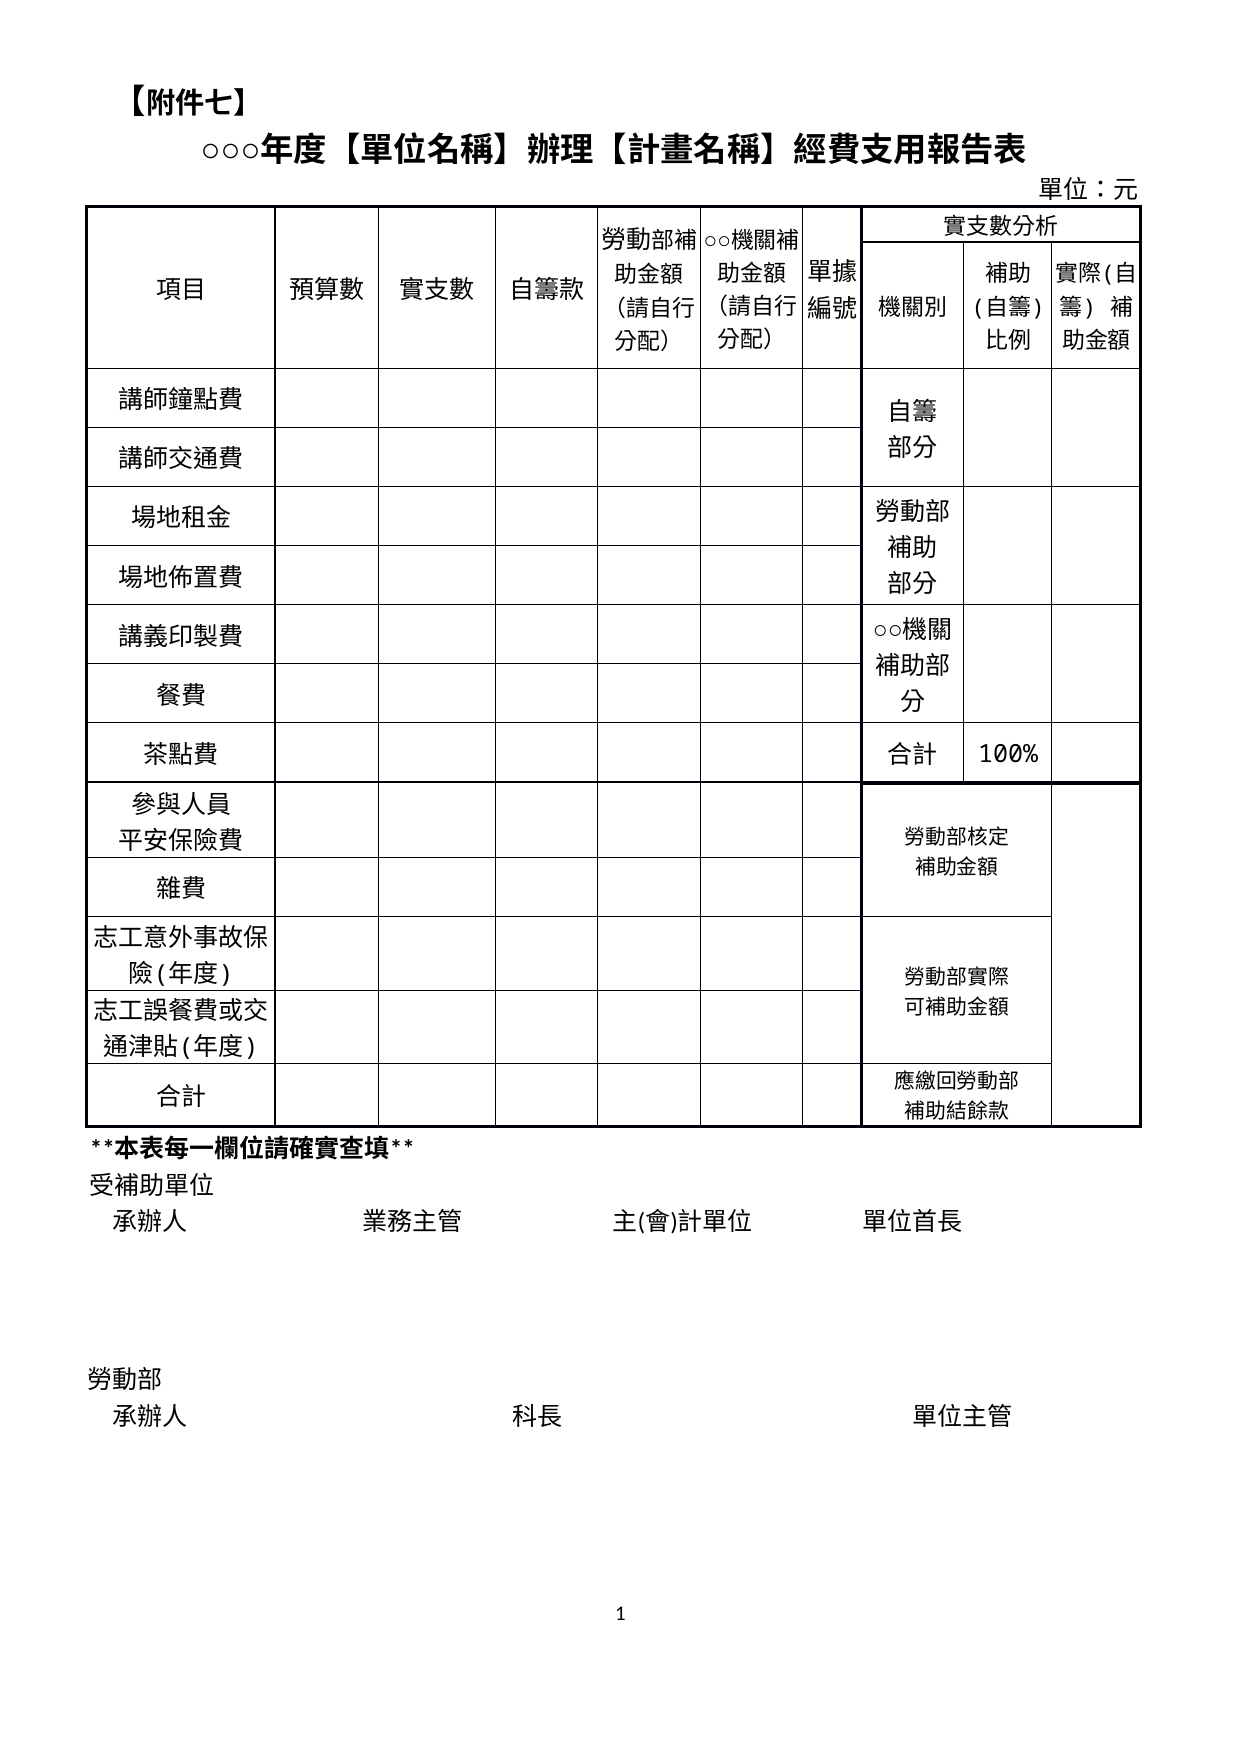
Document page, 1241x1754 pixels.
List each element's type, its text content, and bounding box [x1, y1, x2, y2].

table_cell [1142, 916, 1153, 989]
table_cell [1057, 1125, 1153, 1165]
table_cell 勞動部實際 可補助金額 [863, 917, 1051, 1063]
table_cell [1142, 486, 1153, 545]
table_cell [496, 487, 597, 545]
table_cell 茶點費 [88, 723, 274, 781]
text 勞動部 [88, 1360, 1128, 1396]
table_cell [358, 1165, 461, 1201]
table_cell [1142, 427, 1153, 486]
table_cell [276, 917, 378, 989]
table_cell [803, 858, 860, 916]
table_cell [276, 605, 378, 663]
table_cell 講師鐘點費 [88, 369, 274, 427]
table_cell [598, 546, 700, 604]
table_cell [701, 917, 802, 989]
table_cell 實支數分析 [863, 208, 1139, 241]
table_cell [276, 991, 378, 1063]
table_cell [1052, 605, 1139, 722]
table_cell 勞動部核定 補助金額 [863, 785, 1051, 916]
table_cell [379, 605, 495, 663]
table_cell [803, 487, 860, 545]
table_cell [701, 487, 802, 545]
table_cell [803, 723, 860, 781]
table_cell [803, 783, 860, 857]
table_cell [1142, 205, 1153, 241]
table_cell [701, 428, 802, 486]
table_cell [803, 664, 860, 722]
table_cell [598, 783, 700, 857]
table_header [1141, 123, 1153, 205]
table_cell 勞動部補助 部分 [863, 487, 963, 604]
table_cell [496, 991, 597, 1063]
table_cell [598, 664, 700, 722]
table_cell [803, 546, 860, 604]
table_cell 自籌款 [496, 208, 597, 368]
table_cell ○○機關補助部分 [863, 605, 963, 722]
table_cell [461, 1165, 803, 1201]
table_cell [964, 369, 1051, 486]
table_cell [379, 664, 495, 722]
table_cell 合計 [88, 1064, 274, 1124]
table_cell [598, 723, 700, 781]
table_header ○○○年度【單位名稱】辦理【計畫名稱】經費支用報告表 單位：元 [87, 123, 1141, 205]
table_cell [803, 1128, 861, 1165]
table_cell [598, 428, 700, 486]
table_cell [276, 858, 378, 916]
table_cell [379, 991, 495, 1063]
table_cell [276, 783, 378, 857]
table_cell [803, 428, 860, 486]
table_cell [276, 664, 378, 722]
table_cell [496, 605, 597, 663]
table_cell 志工誤餐費或交通津貼(年度) [88, 991, 274, 1063]
table_cell [1057, 1165, 1153, 1201]
table_cell [803, 1064, 860, 1124]
table_cell [701, 664, 802, 722]
table_cell [276, 1064, 378, 1124]
table_cell [1052, 369, 1139, 486]
table_cell [701, 783, 802, 857]
table_cell [964, 487, 1051, 604]
table_cell 機關別 [863, 243, 963, 368]
table_cell [598, 605, 700, 663]
table_cell [496, 1064, 597, 1124]
table_cell [861, 1165, 869, 1201]
table_cell [1142, 663, 1153, 722]
table_cell 應繳回勞動部 補助結餘款 [863, 1064, 1051, 1124]
table_cell [496, 546, 597, 604]
table_cell [379, 487, 495, 545]
table_cell [598, 917, 700, 989]
table_cell [701, 723, 802, 781]
table_cell [379, 917, 495, 989]
table_cell [1142, 781, 1153, 857]
table_cell [496, 664, 597, 722]
table_cell 雜費 [88, 858, 274, 916]
table_cell [1142, 241, 1153, 368]
table_cell 實際(自籌) 補助金額 [1052, 243, 1139, 368]
table_cell 自籌 部分 [863, 369, 963, 486]
table_cell [379, 723, 495, 781]
table_cell [379, 546, 495, 604]
table_cell 預算數 [276, 208, 378, 368]
table_cell [1052, 1063, 1139, 1124]
table_cell 場地租金 [88, 487, 274, 545]
table_cell [379, 428, 495, 486]
table_cell [276, 428, 378, 486]
table_cell [1052, 487, 1139, 604]
text 承辦人 科長 單位主管 [112, 1396, 1128, 1432]
table_cell 餐費 [88, 664, 274, 722]
text 【附件七】 [112, 75, 1128, 123]
table_cell [379, 369, 495, 427]
table_cell [598, 1064, 700, 1124]
table_cell 受補助單位 [87, 1165, 275, 1201]
table_cell [276, 487, 378, 545]
table_cell [496, 858, 597, 916]
table_cell [276, 723, 378, 781]
table_cell 補助(自籌)比例 [964, 243, 1051, 368]
table_cell [1142, 545, 1153, 604]
table_cell [496, 917, 597, 989]
table_cell [598, 369, 700, 427]
table_cell [1142, 990, 1153, 1063]
table_cell [598, 858, 700, 916]
table_cell 講師交通費 [88, 428, 274, 486]
table_cell 實支數 [379, 208, 495, 368]
table_cell [701, 605, 802, 663]
table_cell [496, 369, 597, 427]
table_cell ○○機關補助金額（請自行分配） [701, 208, 802, 368]
table_cell [803, 369, 860, 427]
table_cell [1142, 368, 1153, 427]
table_cell [379, 783, 495, 857]
table_cell 單據編號 [803, 208, 860, 368]
text 承辦人 業務主管 主(會)計單位 單位首長 [112, 1201, 1128, 1238]
table_cell [1142, 857, 1153, 916]
table_cell [803, 917, 860, 989]
table_cell [276, 546, 378, 604]
table_cell [701, 369, 802, 427]
table_cell 合計 [863, 723, 963, 781]
table_cell [598, 487, 700, 545]
table_cell [1052, 785, 1139, 916]
table_cell [379, 1064, 495, 1124]
table_cell [1052, 723, 1139, 781]
table_cell [701, 858, 802, 916]
table_cell 參與人員 平安保險費 [88, 783, 274, 857]
table_cell [275, 1165, 358, 1201]
table_cell [869, 1165, 1057, 1201]
table_cell [803, 605, 860, 663]
table_cell [276, 369, 378, 427]
table_cell [1052, 916, 1139, 1063]
table_cell [1142, 1063, 1153, 1124]
table_cell [1142, 722, 1153, 781]
table_cell [869, 1128, 1057, 1165]
table_cell 講義印製費 [88, 605, 274, 663]
table_cell [701, 1064, 802, 1124]
table_cell 項目 [88, 208, 274, 368]
table_cell [496, 783, 597, 857]
table_cell [803, 991, 860, 1063]
table_cell 100% [964, 723, 1051, 781]
table_cell 勞動部補助金額（請自行分配） [598, 208, 700, 368]
table_cell [598, 991, 700, 1063]
table_cell [1142, 604, 1153, 663]
table_cell [701, 991, 802, 1063]
table_cell **本表每一欄位請確實查填** [87, 1128, 803, 1165]
table_cell [496, 428, 597, 486]
table_cell [496, 723, 597, 781]
table_cell 志工意外事故保險(年度) [88, 917, 274, 989]
table_cell [803, 1165, 861, 1201]
table_cell [701, 546, 802, 604]
table_cell [861, 1128, 869, 1165]
table_cell [379, 858, 495, 916]
table_cell [964, 605, 1051, 722]
table_cell 場地佈置費 [88, 546, 274, 604]
